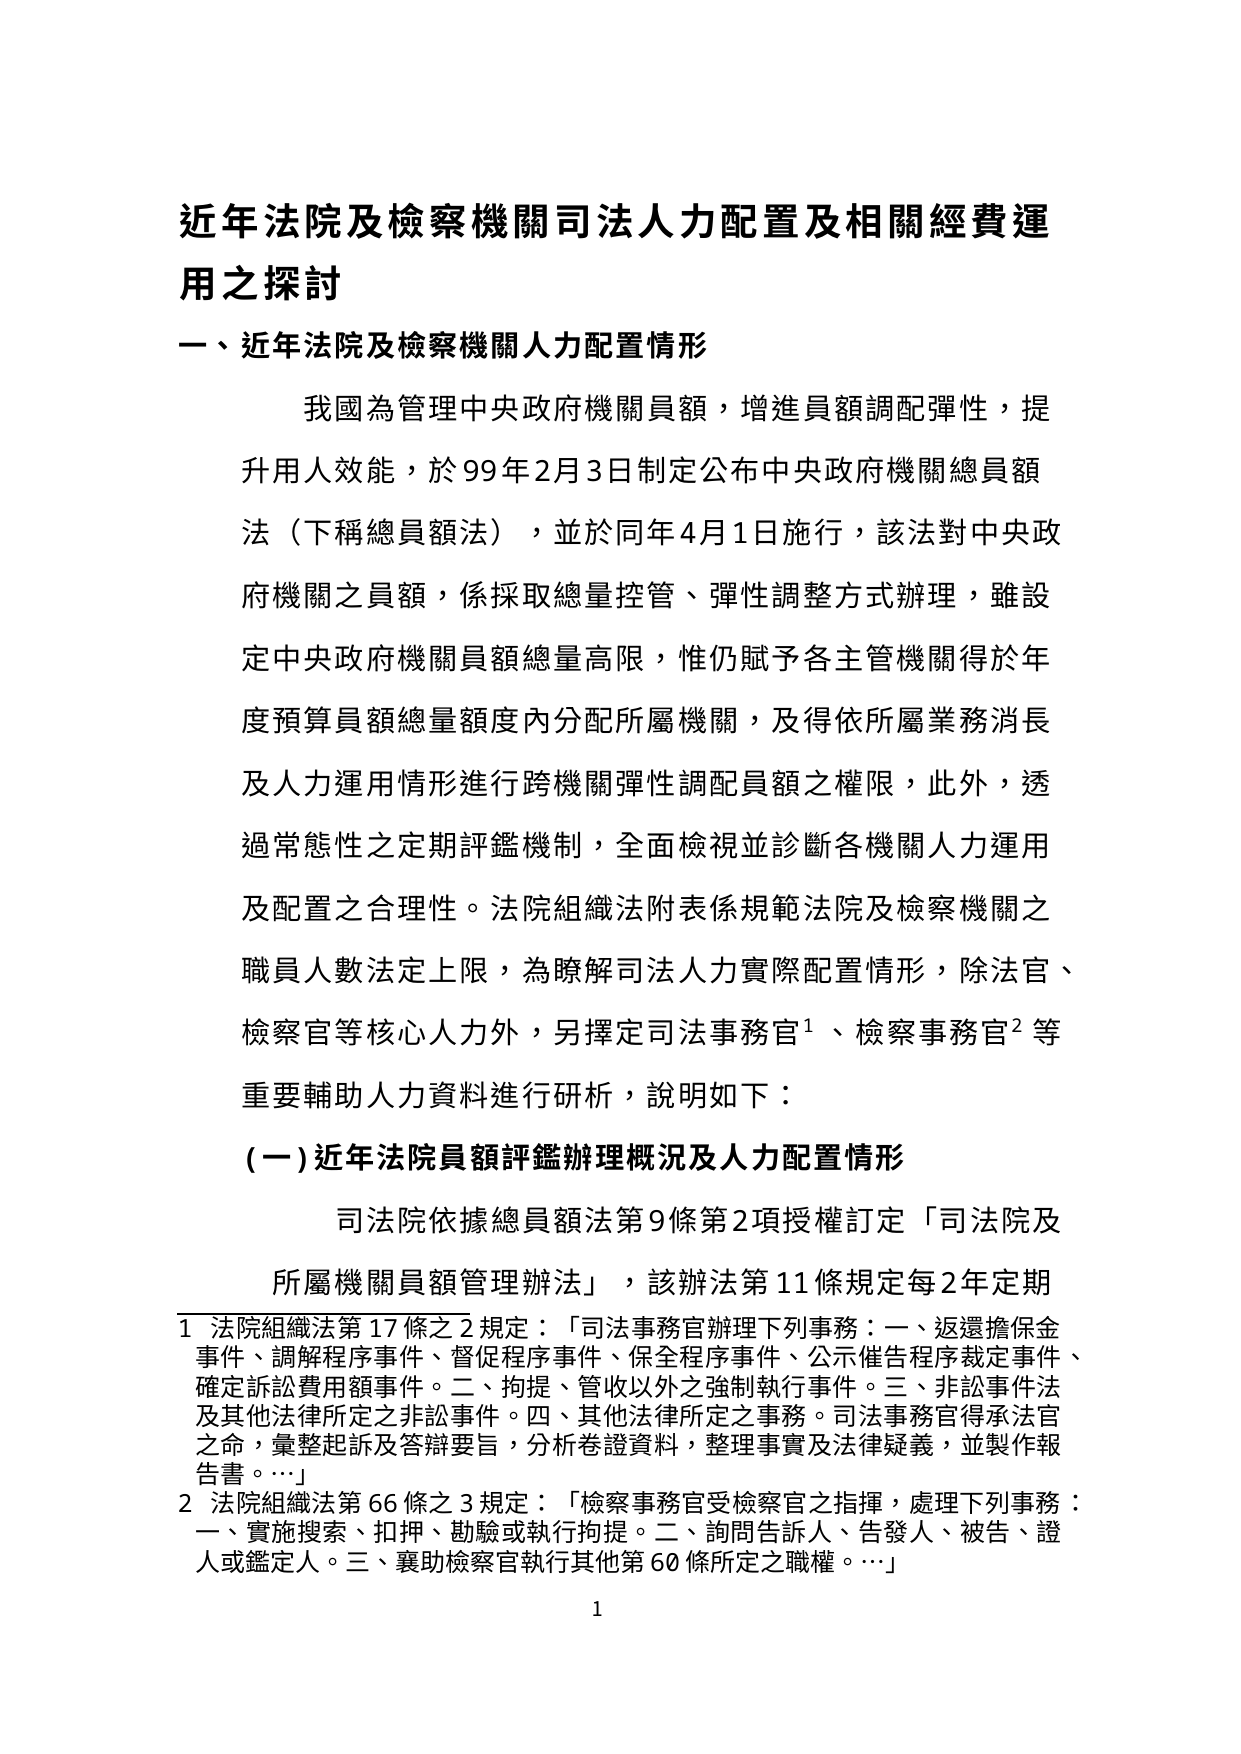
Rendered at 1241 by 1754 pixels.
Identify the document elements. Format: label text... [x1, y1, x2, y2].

text 司法院依據總員額法第9條第2項授權訂定「司法院及所屬機關員額管理辦法」，該辦法第11條規定每2年定期 [266, 1177, 1063, 1302]
text 法院組織法第17條之2規定：「司法事務官辦理下列事務：一、返還擔保金事件、調解程序事件、督促程序事件、保全程序事件、公示催告程序裁定事件、確定訴訟費用額事件。二、拘提、管收以外之強制執行事件。三、非訟事件法及其他法律所定之非訟事件。四、其他法律所定之事務。司法事務官得承法官之命，彙整起訴及答辯要旨，分析卷證資料，整理事實及法律疑義，並製作報告書。…」 [177, 1314, 1063, 1489]
text 法院組織法第66條之3規定：「檢察事務官受檢察官之指揮，處理下列事務：一、實施搜索、扣押、勘驗或執行拘提。二、詢問告訴人、告發人、被告、證人或鑑定人。三、襄助檢察官執行其他第60條所定之職權。…」 [177, 1489, 1063, 1577]
text 我國為管理中央政府機關員額，增進員額調配彈性，提升用人效能，於99年2月3日制定公布中央政府機關總員額法（下稱總員額法），並於同年4月1日施行，該法對中央政府機關之員額，係採取總量控管、彈性調整方式辦理，雖設定中央政府機關員額總量高限，惟仍賦予各主管機關得於年度預算員額總量額度內分配所屬機關，及得依所屬業務消長及人力運用情形進行跨機關彈性調配員額之權限，此外，透過常態性之定期評鑑機制，全面檢視並診斷各機關人力運用及配置之合理性。法院組織法附表係規範法院及檢察機關之職員人數法定上限，為瞭解司法人力實際配置情形，除法官、檢察官等核心人力外，另擇定司法事務官、檢察事務官等重要輔助人力資料進行研析，說明如下： [236, 365, 1063, 1115]
text 近年法院及檢察機關司法人力配置及相關經費運用之探討 [177, 177, 1063, 302]
text (一)近年法院員額評鑑辦理概況及人力配置情形 [236, 1115, 1063, 1177]
subtitle 一、近年法院及檢察機關人力配置情形 [177, 302, 1063, 365]
